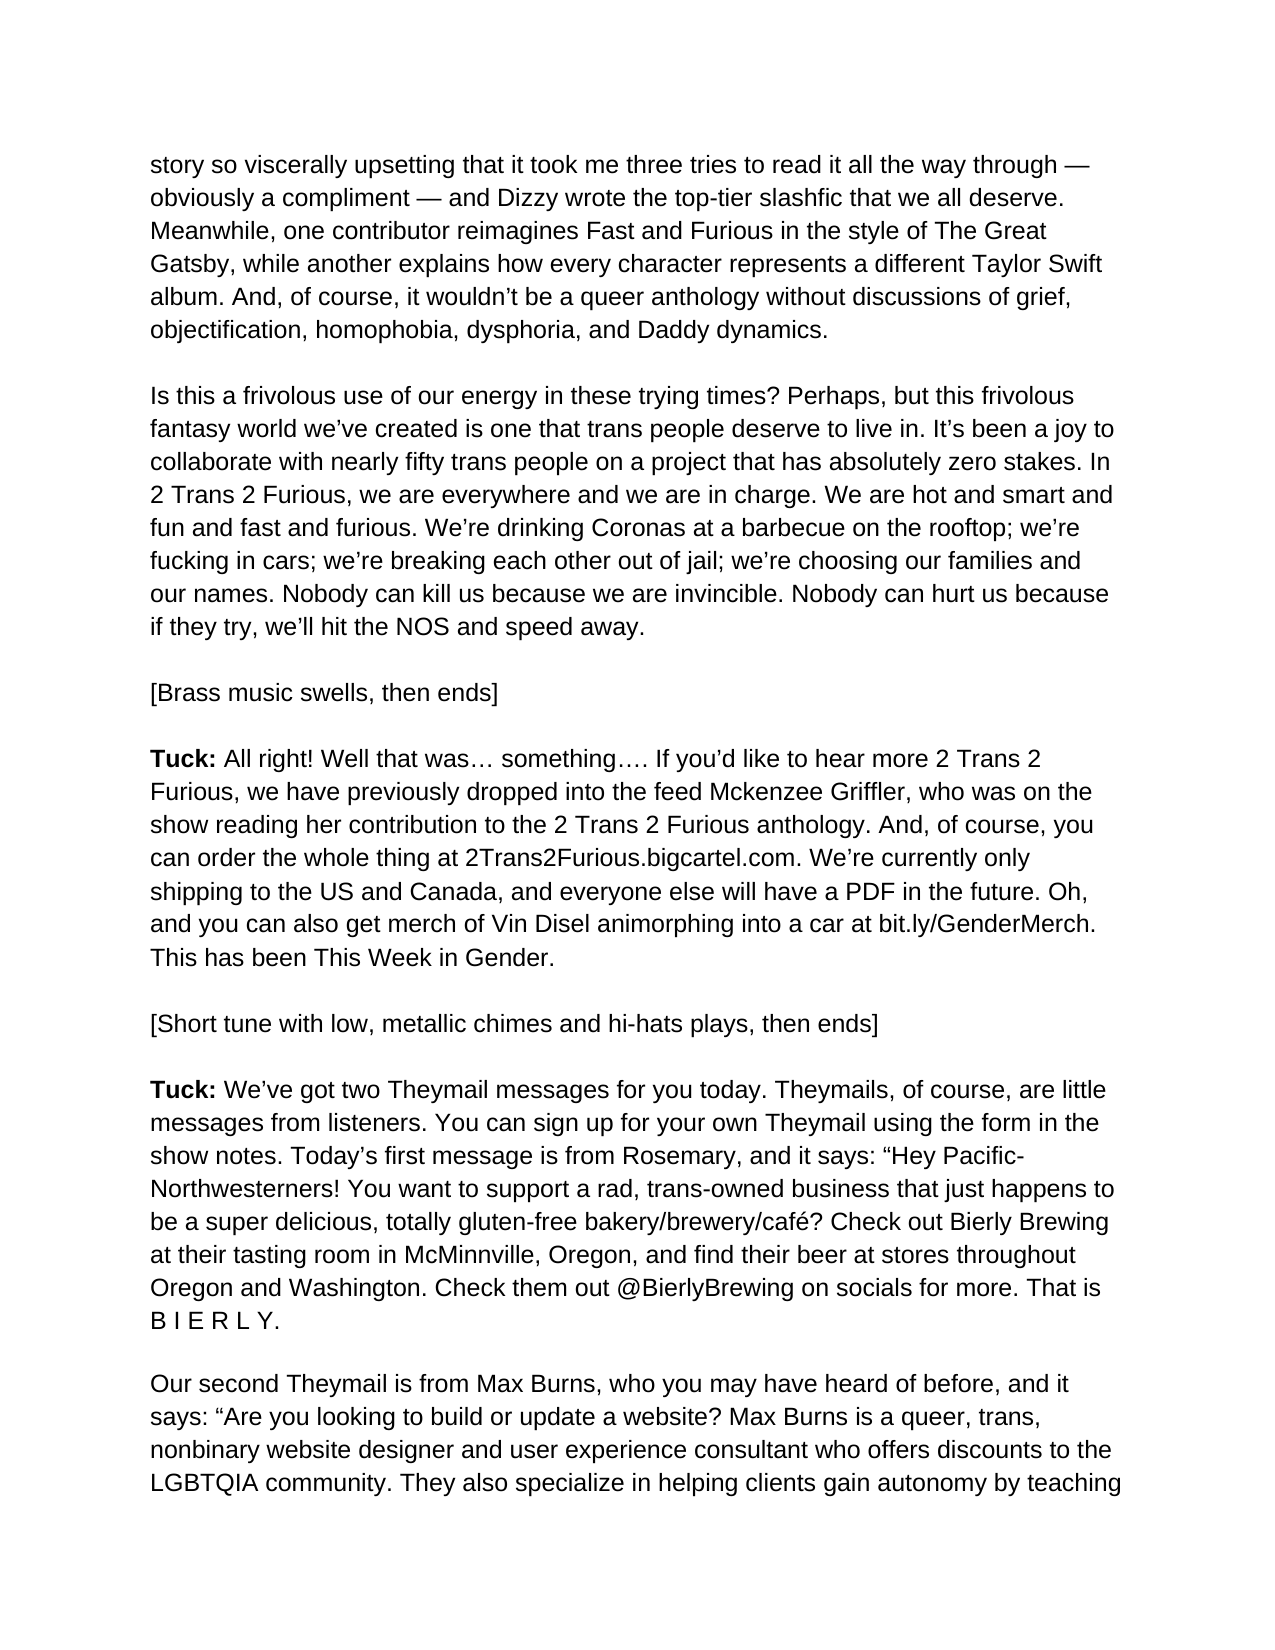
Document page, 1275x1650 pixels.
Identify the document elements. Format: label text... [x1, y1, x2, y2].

text Our second Theymail is from Max Burns, who you may have heard of before, and it says: “Are you looking to build or update a website? Max Burns is a queer, trans, nonbinary website designer and user experience consultant who offers discounts to the LGBTQIA community. They also specialize in helping clients gain autonomy by teaching [150, 1369, 1125, 1497]
text Is this a frivolous use of our energy in these trying times? Perhaps, but this frivolous fantasy world we’ve created is one that trans people deserve to live in. It’s been a joy to collaborate with nearly fifty trans people on a project that has absolutely zero stakes. In 2 Trans 2 Furious, we are everywhere and we are in charge. We are hot and smart and fun and fast and furious. We’re drinking Coronas at a barbecue on the rooftop; we’re fucking in cars; we’re breaking each other out of jail; we’re choosing our families and our names. Nobody can kill us because we are invincible. Nobody can hurt us because if they try, we’ll hit the NOS and speed away. [150, 381, 1125, 641]
text [Brass music swells, then ends] [150, 678, 1125, 707]
text Tuck: All right! Well that was… something…. If you’d like to hear more 2 Trans 2 Furious, we have previously dropped into the feed Mckenzee Griffler, who was on the show reading her contribution to the 2 Trans 2 Furious anthology. And, of course, you can order the whole thing at 2Trans2Furious.bigcartel.com. We’re currently only shipping to the US and Canada, and everyone else will have a PDF in the future. Oh, and you can also get merch of Vin Disel animorphing into a car at bit.ly/GenderMerch. This has been This Week in Gender. [150, 744, 1125, 971]
text Tuck: We’ve got two Theymail messages for you today. Theymails, of course, are little messages from listeners. You can sign up for your own Theymail using the form in the show notes. Today’s first message is from Rosemary, and it says: “Hey Pacific-Northwesterners! You want to support a rad, trans-owned business that just happens to be a super delicious, totally gluten-free bakery/brewery/café? Check out Bierly Brewing at their tasting room in McMinnville, Oregon, and find their beer at stores throughout Oregon and Washington. Check them out @BierlyBrewing on socials for more. That is B I E R L Y. [150, 1074, 1125, 1334]
text story so viscerally upsetting that it took me three tries to read it all the way through —obviously a compliment — and Dizzy wrote the top-tier slashfic that we all deserve. Meanwhile, one contributor reimagines Fast and Furious in the style of The Great Gatsby, while another explains how every character represents a different Taylor Swift album. And, of course, it wouldn’t be a queer anthology without discussions of grief, objectification, homophobia, dysphoria, and Daddy dynamics. [150, 150, 1125, 344]
text [Short tune with low, metallic chimes and hi-hats plays, then ends] [150, 1008, 1125, 1037]
